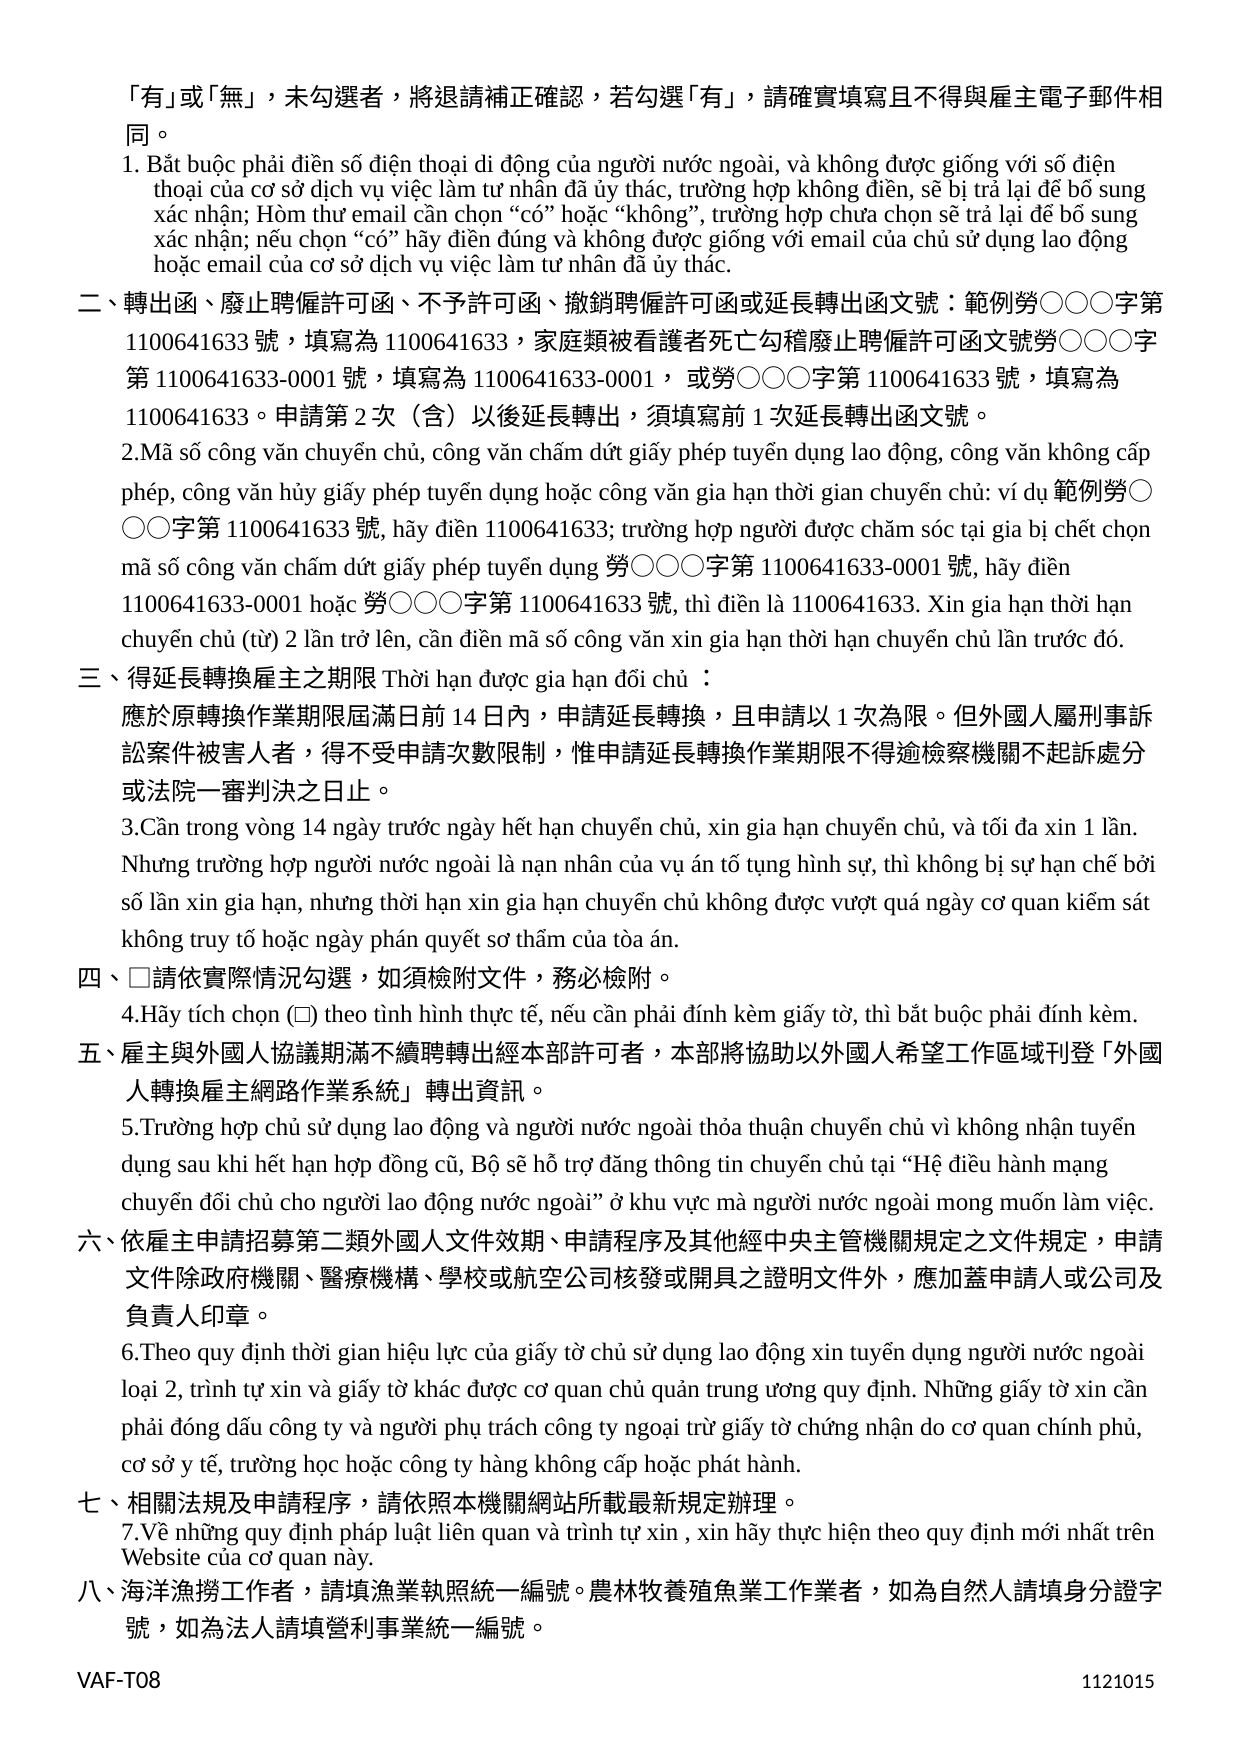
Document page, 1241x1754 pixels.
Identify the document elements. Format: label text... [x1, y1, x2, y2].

text 4.Hãy tích chọn (□) theo tình hình thực tế, nếu cần phải đính kèm giấy tờ, thì bắt buộc phải đính kèm. [121, 996, 1163, 1033]
text 三、得延長轉換雇主之期限Thời hạn được gia hạn đổi chủ ： [77, 658, 1163, 696]
text 「有」或「無」，未勾選者，將退請補正確認，若勾選「有」，請確實填寫且不得與雇主電子郵件相同。 [77, 77, 1163, 152]
text 四、□請依實際情況勾選，如須檢附文件，務必檢附。 [77, 958, 1163, 996]
text 五、雇主與外國人協議期滿不續聘轉出經本部許可者，本部將協助以外國人希望工作區域刊登「外國人轉換雇主網路作業系統」轉出資訊。 [77, 1033, 1163, 1108]
text 六、依雇主申請招募第二類外國人文件效期、申請程序及其他經中央主管機關規定之文件規定，申請文件除政府機關、醫療機構、學校或航空公司核發或開具之證明文件外，應加蓋申請人或公司及負責人印章。 [77, 1221, 1163, 1333]
text 七、相關法規及申請程序，請依照本機關網站所載最新規定辦理。 [77, 1483, 1163, 1521]
text 2.Mã số công văn chuyển chủ, công văn chấm dứt giấy phép tuyển dụng lao động, công văn không cấp phép, công văn hủy giấy phép tuyển dụng hoặc công văn gia hạn thời gian chuyển chủ: ví dụ範例勞○○○字第1100641633號, hãy điền 1100641633; trường hợp người được chăm sóc tại gia bị chết chọn mã số công văn chấm dứt giấy phép tuyển dụng 勞○○○字第1100641633-0001號, hãy điền 1100641633-0001 hoặc 勞○○○字第1100641633號, thì điền là 1100641633. Xin gia hạn thời hạn chuyển chủ (từ) 2 lần trở lên, cần điền mã số công văn xin gia hạn thời hạn chuyển chủ lần trước đó. [121, 433, 1163, 658]
text 二、轉出函、廢止聘僱許可函、不予許可函、撤銷聘僱許可函或延長轉出函文號：範例勞○○○字第1100641633號，填寫為1100641633，家庭類被看護者死亡勾稽廢止聘僱許可函文號勞○○○字第1100641633-0001號，填寫為1100641633-0001， 或勞○○○字第1100641633號，填寫為1100641633。申請第2次（含）以後延長轉出，須填寫前1次延長轉出函文號。 [77, 283, 1163, 433]
text 八、海洋漁撈工作者，請填漁業執照統一編號。農林牧養殖魚業工作業者，如為自然人請填身分證字號，如為法人請填營利事業統一編號。 [77, 1571, 1163, 1646]
text 3.Cần trong vòng 14 ngày trước ngày hết hạn chuyển chủ, xin gia hạn chuyển chủ, và tối đa xin 1 lần. Nhưng trường hợp người nước ngoài là nạn nhân của vụ án tố tụng hình sự, thì không bị sự hạn chế bởi số lần xin gia hạn, nhưng thời hạn xin gia hạn chuyển chủ không được vượt quá ngày cơ quan kiểm sát không truy tố hoặc ngày phán quyết sơ thẩm của tòa án. [121, 808, 1163, 958]
text 7.Về những quy định pháp luật liên quan và trình tự xin , xin hãy thực hiện theo quy định mới nhất trên Website của cơ quan này. [121, 1521, 1157, 1571]
text 6.Theo quy định thời gian hiệu lực của giấy tờ chủ sử dụng lao động xin tuyển dụng người nước ngoài loại 2, trình tự xin và giấy tờ khác được cơ quan chủ quản trung ương quy định. Những giấy tờ xin cần phải đóng dấu công ty và người phụ trách công ty ngoại trừ giấy tờ chứng nhận do cơ quan chính phủ, cơ sở y tế, trường học hoặc công ty hàng không cấp hoặc phát hành. [121, 1333, 1163, 1483]
text 5.Trường hợp chủ sử dụng lao động và người nước ngoài thỏa thuận chuyển chủ vì không nhận tuyển dụng sau khi hết hạn hợp đồng cũ, Bộ sẽ hỗ trợ đăng thông tin chuyển chủ tại “Hệ điều hành mạng chuyển đổi chủ cho người lao động nước ngoài” ở khu vực mà người nước ngoài mong muốn làm việc. [121, 1108, 1163, 1221]
text 1. Bắt buộc phải điền số điện thoại di động của người nước ngoài, và không được giống với số điện thoại của cơ sở dịch vụ việc làm tư nhân đã ủy thác, trường hợp không điền, sẽ bị trả lại để bổ sung xác nhận; Hòm thư email cần chọn “có” hoặc “không”, trường hợp chưa chọn sẽ trả lại để bổ sung xác nhận; nếu chọn “có” hãy điền đúng và không được giống với email của chủ sử dụng lao động hoặc email của cơ sở dịch vụ việc làm tư nhân đã ủy thác. [121, 152, 1157, 277]
text 應於原轉換作業期限屆滿日前14日內，申請延長轉換，且申請以1次為限。但外國人屬刑事訴訟案件被害人者，得不受申請次數限制，惟申請延長轉換作業期限不得逾檢察機關不起訴處分或法院一審判決之日止。 [121, 696, 1163, 808]
